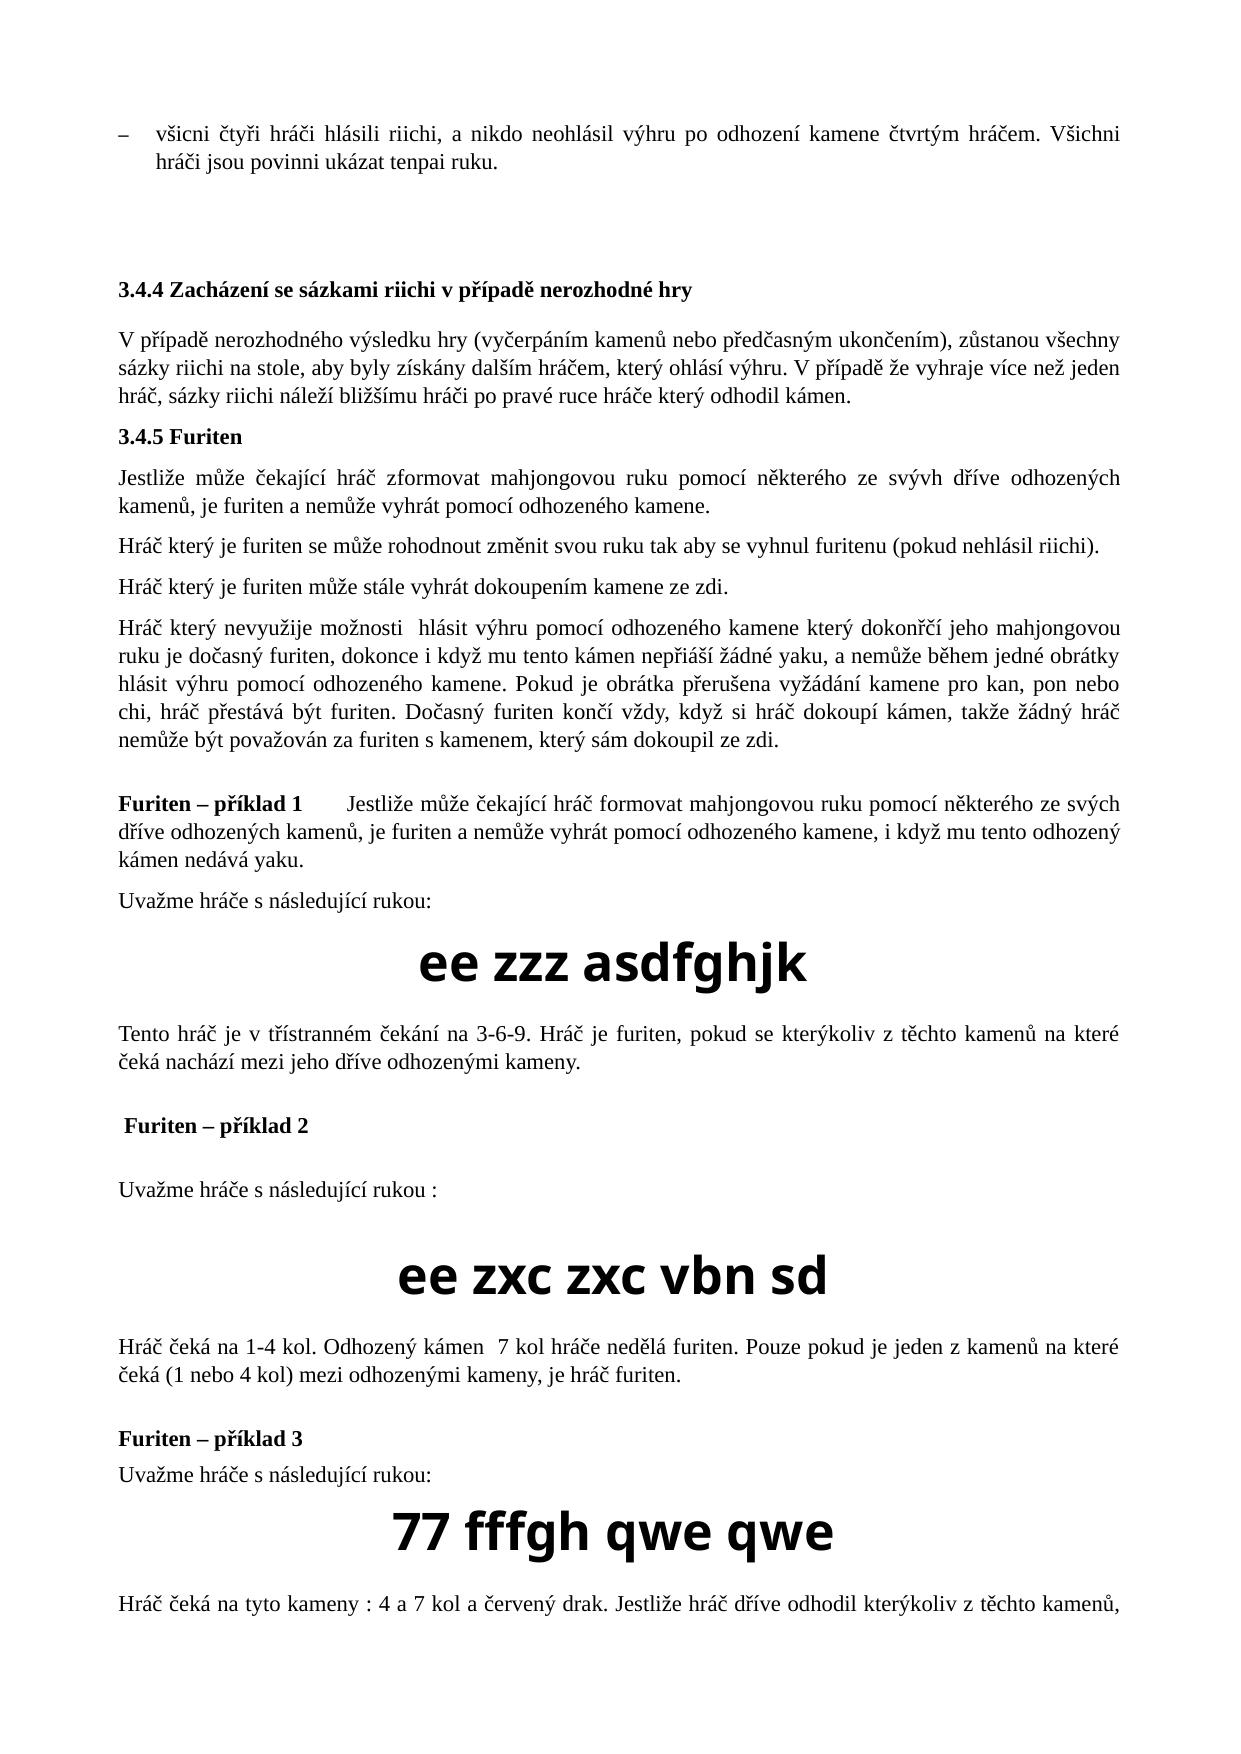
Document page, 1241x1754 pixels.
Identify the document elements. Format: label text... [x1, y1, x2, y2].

text Uvažme hráče s následující rukou: [118, 1459, 1122, 1487]
text Uvažme hráče s následující rukou : [118, 1175, 1122, 1203]
text Hráč čeká na 1-4 kol. Odhozený kámen 7 kol hráče nedělá furiten. Pouze pokud je jeden z kamenů na které čeká (1 nebo 4 kol) mezi odhozenými kameny, je hráč furiten. [118, 1331, 1122, 1387]
subtitle ee zzz asdfghjk [118, 926, 1122, 997]
subtitle 77 fffgh qwe qwe [118, 1495, 1122, 1566]
subtitle 3.4.4 Zacházení se sázkami riichi v případě nerozhodné hry [118, 274, 1122, 302]
list všicni čtyři hráči hlásili riichi, a nikdo neohlásil výhru po odhození kamene čtvrtým hráčem. Všichni hráči jsou povinni ukázat tenpai ruku. [118, 118, 1122, 174]
text Hráč který je furiten může stále vyhrát dokoupením kamene ze zdi. [118, 571, 1122, 599]
text Hráč který je furiten se může rohodnout změnit svou ruku tak aby se vyhnul furitenu (pokud nehlásil riichi). [118, 531, 1122, 559]
text 3.4.5 Furiten [118, 421, 1122, 449]
text Uvažme hráče s následující rukou: [118, 885, 1122, 913]
text Jestliže může čekající hráč zformovat mahjongovou ruku pomocí některého ze svývh dříve odhozených kamenů, je furiten a nemůže vyhrát pomocí odhozeného kamene. [118, 462, 1122, 518]
subtitle ee zxc zxc vbn sd [118, 1239, 1122, 1309]
text Furiten – příklad 1 Jestliže může čekající hráč formovat mahjongovou ruku pomocí některého ze svých dříve odhozených kamenů, je furiten a nemůže vyhrát pomocí odhozeného kamene, i když mu tento odhozený kámen nedává yaku. [118, 788, 1122, 873]
text Tento hráč je v třístranném čekání na 3-6-9. Hráč je furiten, pokud se kterýkoliv z těchto kamenů na které čeká nachází mezi jeho dříve odhozenými kameny. [118, 1018, 1122, 1075]
text Furiten – příklad 2 [118, 1111, 1122, 1139]
text Hráč který nevyužije možnosti hlásit výhru pomocí odhozeného kamene který dokonřčí jeho mahjongovou ruku je dočasný furiten, dokonce i když mu tento kámen nepřiáší žádné yaku, a nemůže během jedné obrátky hlásit výhru pomocí odhozeného kamene. Pokud je obrátka přerušena vyžádání kamene pro kan, pon nebo chi, hráč přestává být furiten. Dočasný furiten končí vždy, když si hráč dokoupí kámen, takže žádný hráč nemůže být považován za furiten s kamenem, který sám dokoupil ze zdi. [118, 612, 1122, 752]
text Furiten – příklad 3 [118, 1423, 1122, 1452]
text Hráč čeká na tyto kameny : 4 a 7 kol a červený drak. Jestliže hráč dříve odhodil kterýkoliv z těchto kamenů, [118, 1588, 1122, 1616]
text V případě nerozhodného výsledku hry (vyčerpáním kamenů nebo předčasným ukončením), zůstanou všechny sázky riichi na stole, aby byly získány dalším hráčem, který ohlásí výhru. V případě že vyhraje více než jeden hráč, sázky riichi náleží bližšímu hráči po pravé ruce hráče který odhodil kámen. [118, 324, 1122, 409]
